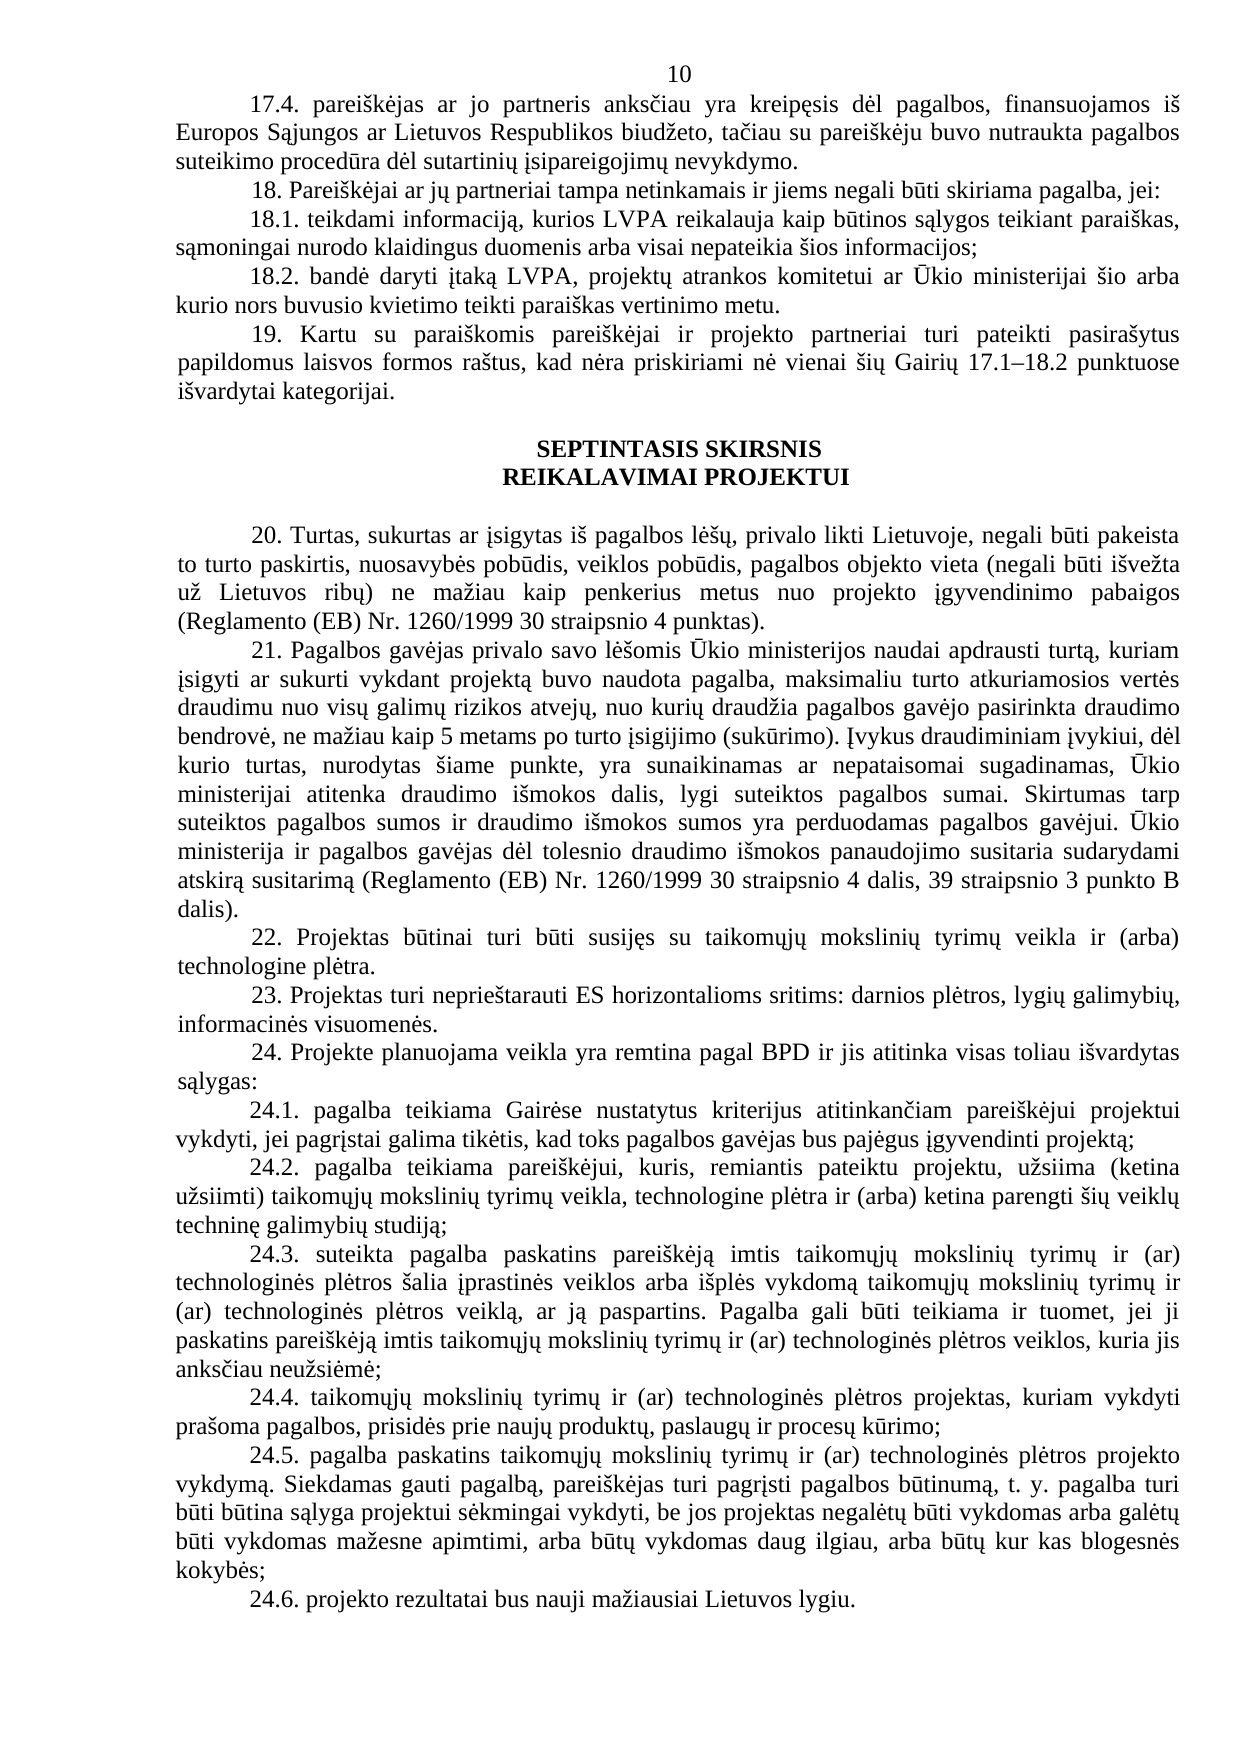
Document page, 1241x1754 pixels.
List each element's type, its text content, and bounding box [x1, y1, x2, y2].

text 24.1. pagalba teikiama Gairėse nustatytus kriterijus atitinkančiam pareiškėjui projektui vykdyti, jei pagrįstai galima tikėtis, kad toks pagalbos gavėjas bus pajėgus įgyvendinti projektą; [175, 1095, 1181, 1152]
text 21. Pagalbos gavėjas privalo savo lėšomis Ūkio ministerijos naudai apdrausti turtą, kuriam įsigyti ar sukurti vykdant projektą buvo naudota pagalba, maksimaliu turto atkuriamosios vertės draudimu nuo visų galimų rizikos atvejų, nuo kurių draudžia pagalbos gavėjo pasirinkta draudimo bendrovė, ne mažiau kaip 5 metams po turto įsigijimo (sukūrimo). Įvykus draudiminiam įvykiui, dėl kurio turtas, nurodytas šiame punkte, yra sunaikinamas ar nepataisomai sugadinamas, Ūkio ministerijai atitenka draudimo išmokos dalis, lygi suteiktos pagalbos sumai. Skirtumas tarp suteiktos pagalbos sumos ir draudimo išmokos sumos yra perduodamas pagalbos gavėjui. Ūkio ministerija ir pagalbos gavėjas dėl tolesnio draudimo išmokos panaudojimo susitaria sudarydami atskirą susitarimą (Reglamento (EB) Nr. 1260/1999 30 straipsnio 4 dalis, 39 straipsnio 3 punkto B dalis). [177, 635, 1181, 922]
text 22. Projektas būtinai turi būti susijęs su taikomųjų mokslinių tyrimų veikla ir (arba) technologine plėtra. [177, 922, 1181, 980]
text 24.3. suteikta pagalba paskatins pareiškėją imtis taikomųjų mokslinių tyrimų ir (ar) technologinės plėtros šalia įprastinės veiklos arba išplės vykdomą taikomųjų mokslinių tyrimų ir (ar) technologinės plėtros veiklą, ar ją paspartins. Pagalba gali būti teikiama ir tuomet, jei ji paskatins pareiškėją imtis taikomųjų mokslinių tyrimų ir (ar) technologinės plėtros veiklos, kuria jis anksčiau neužsiėmė; [175, 1239, 1181, 1382]
text 24. Projekte planuojama veikla yra remtina pagal BPD ir jis atitinka visas toliau išvardytas sąlygas: [177, 1037, 1181, 1095]
text SePTINTASIS skirsnis [177, 434, 1181, 462]
text 17.4. pareiškėjas ar jo partneris anksčiau yra kreipęsis dėl pagalbos, finansuojamos iš Europos Sąjungos ar Lietuvos Respublikos biudžeto, tačiau su pareiškėju buvo nutraukta pagalbos suteikimo procedūra dėl sutartinių įsipareigojimų nevykdymo. [175, 89, 1181, 175]
text 24.4. taikomųjų mokslinių tyrimų ir (ar) technologinės plėtros projektas, kuriam vykdyti prašoma pagalbos, prisidės prie naujų produktų, paslaugų ir procesų kūrimo; [175, 1382, 1181, 1440]
text 24.6. projekto rezultatai bus nauji mažiausiai Lietuvos lygiu. [175, 1584, 1181, 1612]
text 19. Kartu su paraiškomis pareiškėjai ir projekto partneriai turi pateikti pasirašytus papildomus laisvos formos raštus, kad nėra priskiriami nė vienai šių Gairių 17.1–18.2 punktuose išvardytai kategorijai. [177, 319, 1181, 405]
text 24.5. pagalba paskatins taikomųjų mokslinių tyrimų ir (ar) technologinės plėtros projekto vykdymą. Siekdamas gauti pagalbą, pareiškėjas turi pagrįsti pagalbos būtinumą, t. y. pagalba turi būti būtina sąlyga projektui sėkmingai vykdyti, be jos projektas negalėtų būti vykdomas arba galėtų būti vykdomas mažesne apimtimi, arba būtų vykdomas daug ilgiau, arba būtų kur kas blogesnės kokybės; [175, 1440, 1181, 1584]
text 23. Projektas turi neprieštarauti ES horizontalioms sritims: darnios plėtros, lygių galimybių, informacinės visuomenės. [177, 980, 1181, 1037]
text 20. Turtas, sukurtas ar įsigytas iš pagalbos lėšų, privalo likti Lietuvoje, negali būti pakeista to turto paskirtis, nuosavybės pobūdis, veiklos pobūdis, pagalbos objekto vieta (negali būti išvežta už Lietuvos ribų) ne mažiau kaip penkerius metus nuo projekto įgyvendinimo pabaigos (Reglamento (EB) Nr. 1260/1999 30 straipsnio 4 punktas). [177, 520, 1181, 635]
text 18. Pareiškėjai ar jų partneriai tampa netinkamais ir jiems negali būti skiriama pagalba, jei: [177, 175, 1181, 204]
text 18.1. teikdami informaciją, kurios LVPA reikalauja kaip būtinos sąlygos teikiant paraiškas, sąmoningai nurodo klaidingus duomenis arba visai nepateikia šios informacijos; [175, 204, 1181, 261]
text REIKALAVIMAI projektui [177, 462, 1181, 491]
text 18.2. bandė daryti įtaką LVPA, projektų atrankos komitetui ar Ūkio ministerijai šio arba kurio nors buvusio kvietimo teikti paraiškas vertinimo metu. [175, 261, 1181, 319]
text 24.2. pagalba teikiama pareiškėjui, kuris, remiantis pateiktu projektu, užsiima (ketina užsiimti) taikomųjų mokslinių tyrimų veikla, technologine plėtra ir (arba) ketina parengti šių veiklų techninę galimybių studiją; [175, 1152, 1181, 1239]
